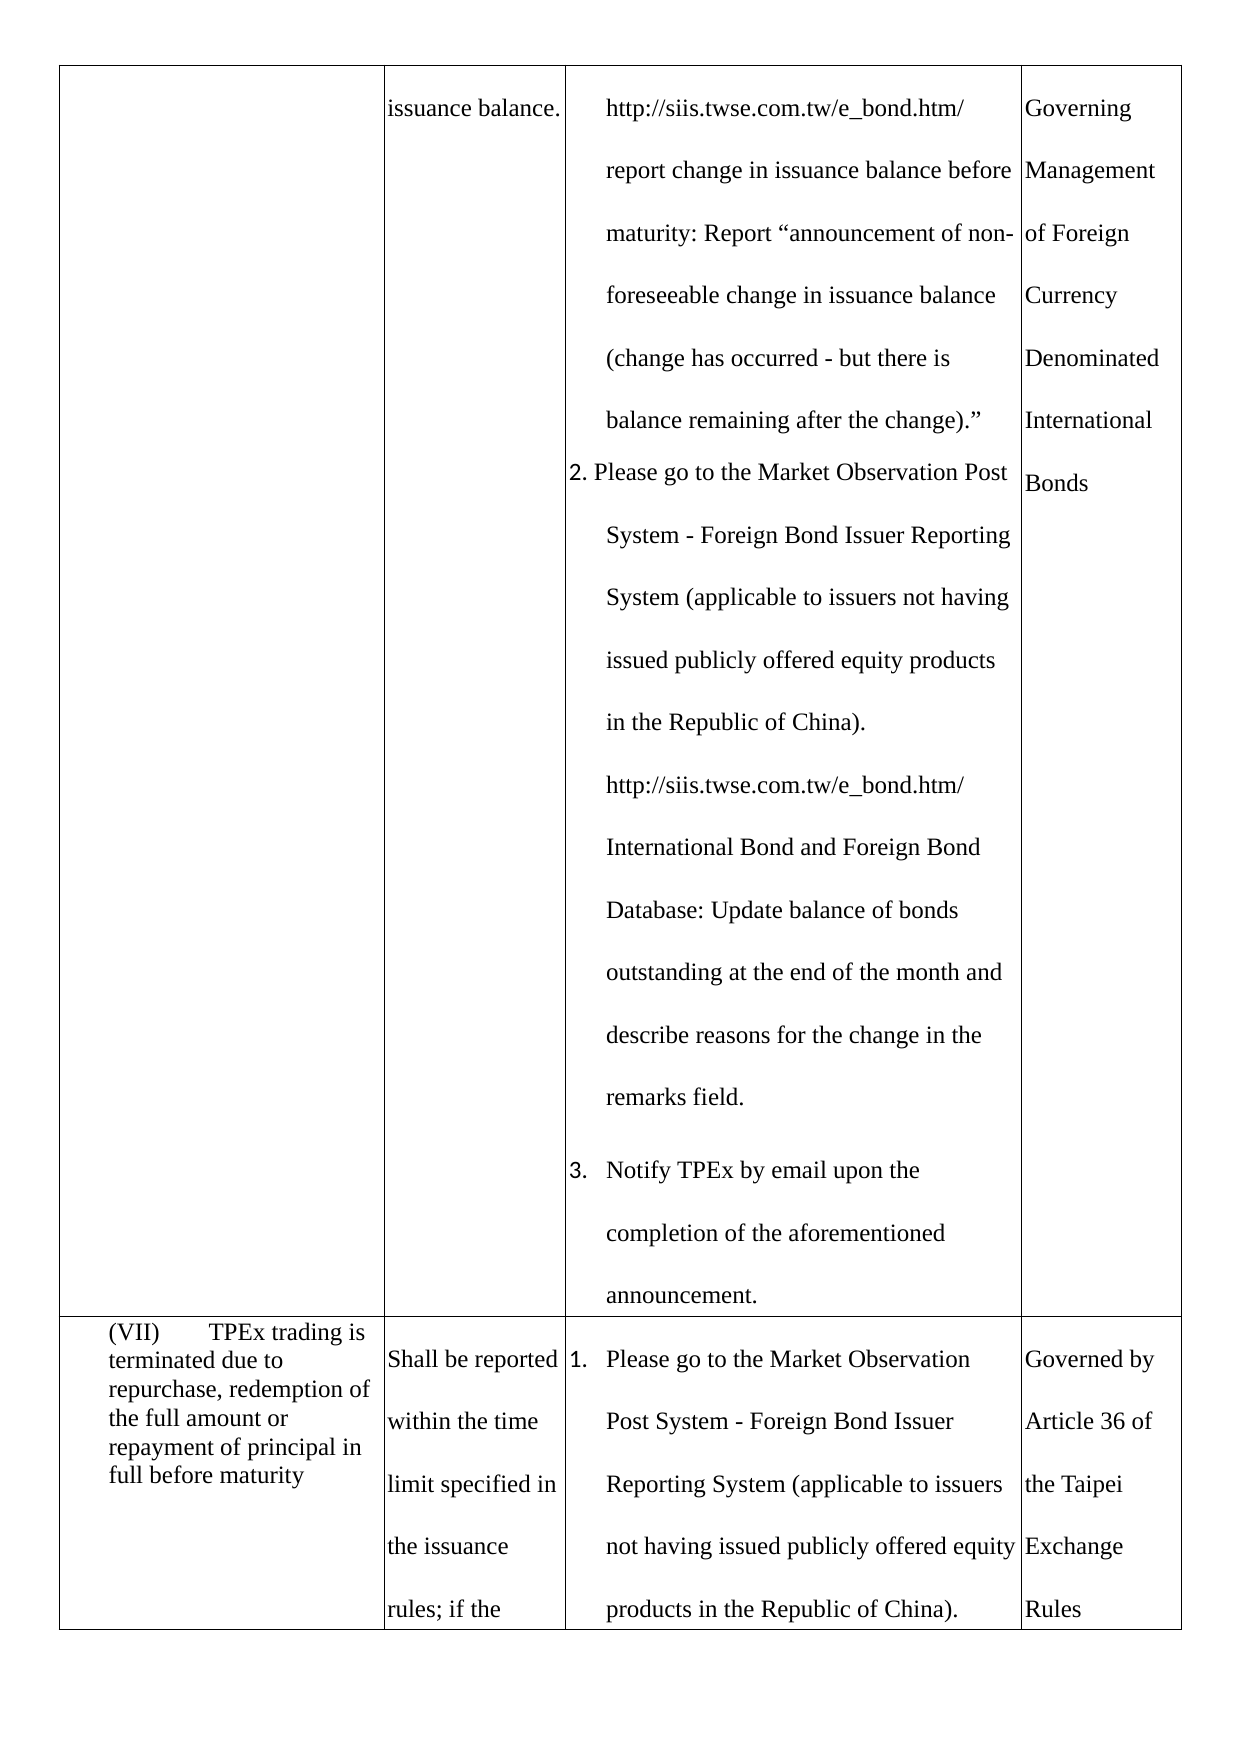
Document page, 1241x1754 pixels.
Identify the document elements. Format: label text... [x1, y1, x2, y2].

table_cell Shall be reported within the time limit specified in the issuance rules; if the [385, 1317, 565, 1629]
table_cell Governed by Article 36 of the Taipei Exchange Rules [1022, 1317, 1181, 1629]
table_cell TPEx trading is terminated due to repurchase, redemption of the full amount or repayment of principal in full before maturity [60, 1317, 384, 1629]
table_cell http://siis.twse.com.tw/e_bond.htm/ report change in issuance balance before maturity: Report “announcement of non-foreseeable change in issuance balance (change has occurred - but there is balance remaining after the change).” Please go to the Market Observation Post System - Foreign Bond Issuer Reporting System (applicable to issuers not having issued publicly offered equity products in the Republic of China). http://siis.twse.com.tw/e_bond.htm/ International Bond and Foreign Bond Database: Update balance of bonds outstanding at the end of the month and describe reasons for the change in the remarks field. Notify TPEx by email upon the completion of the aforementioned announcement. [566, 66, 1021, 1316]
table_cell issuance balance. [385, 66, 565, 1316]
table_cell Governing Management of Foreign Currency Denominated International Bonds [1022, 66, 1181, 1316]
table_cell Please go to the Market Observation Post System - Foreign Bond Issuer Reporting System (applicable to issuers not having issued publicly offered equity products in the Republic of China). [566, 1317, 1021, 1629]
table_cell [60, 66, 384, 1316]
